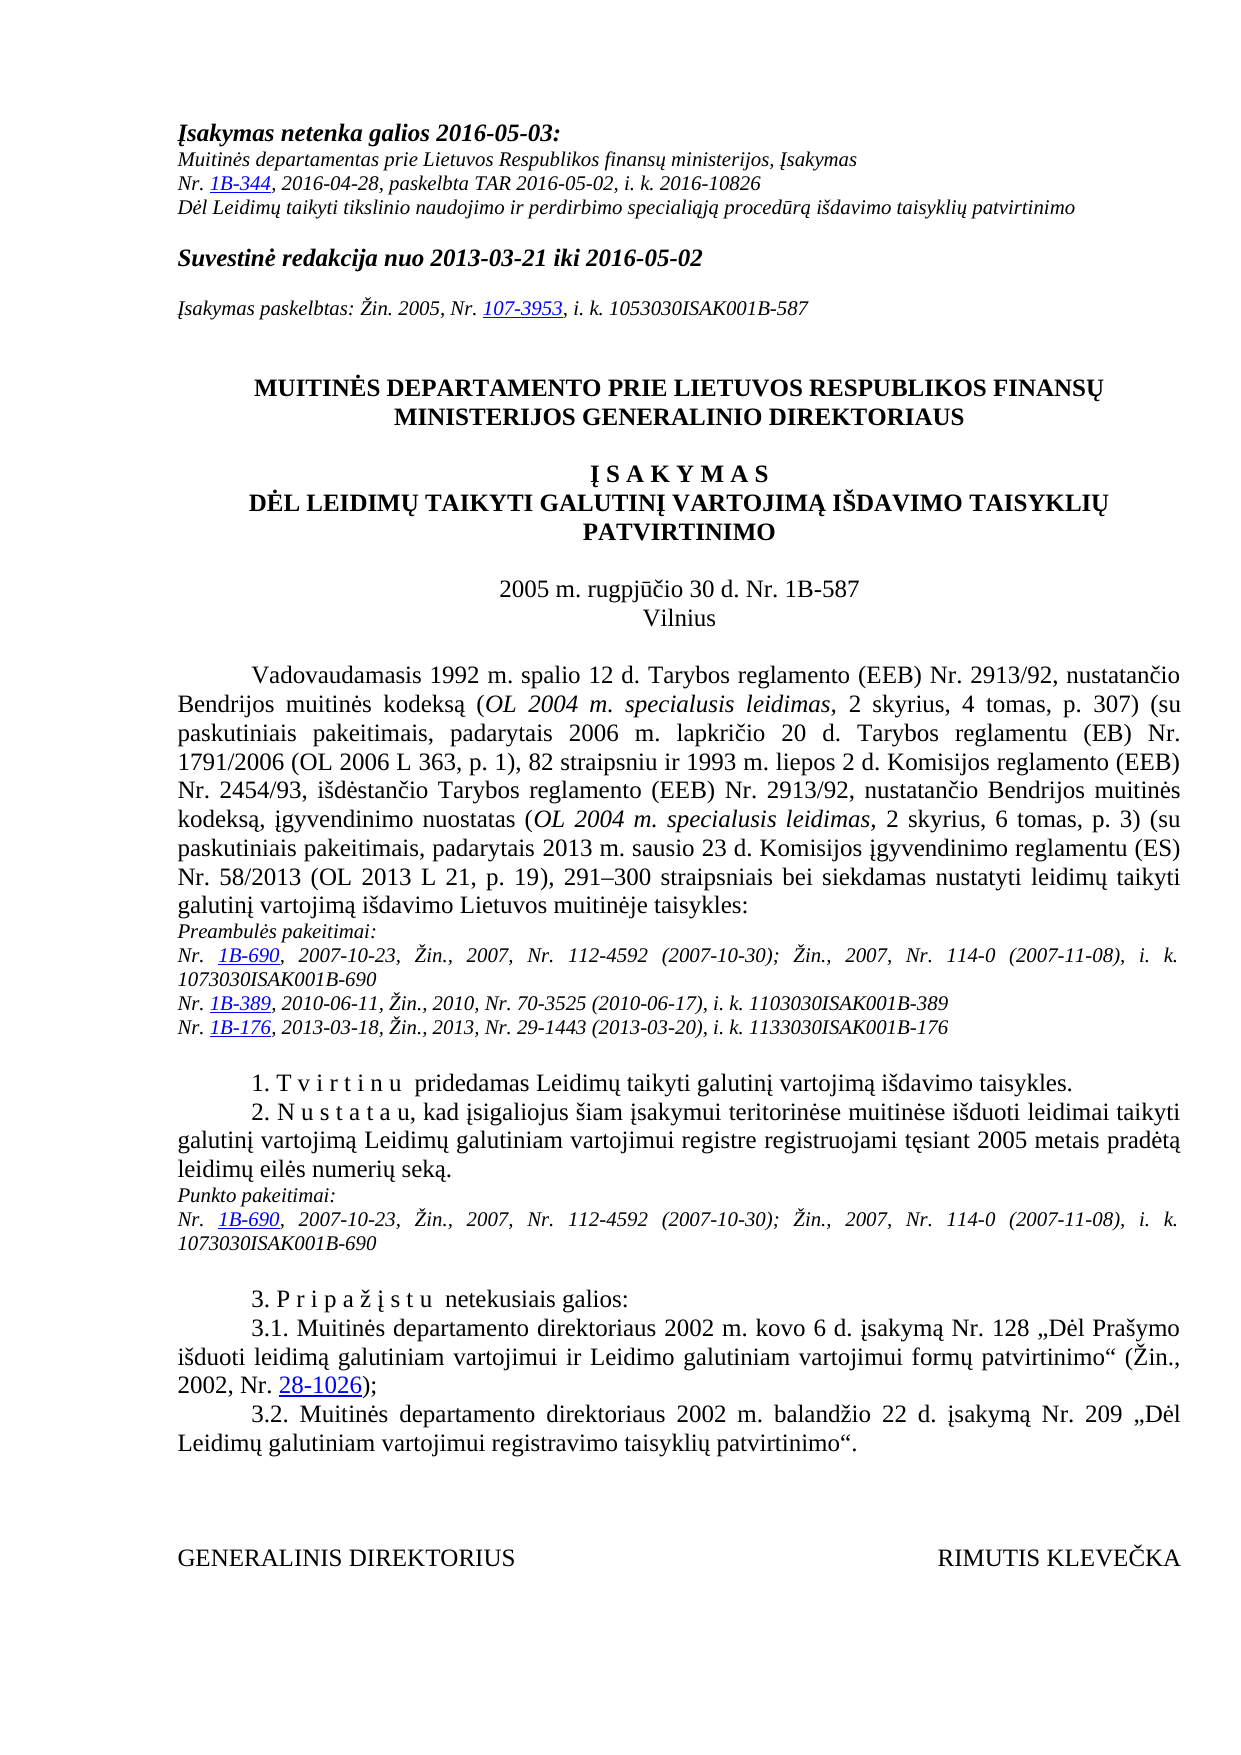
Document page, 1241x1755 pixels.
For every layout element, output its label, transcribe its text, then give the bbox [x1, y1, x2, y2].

text DĖL LEIDIMŲ TAIKYTI GALUTINĮ VARTOJIMĄ IŠDAVIMO TAISYKLIŲ PATVIRTINIMO [177, 488, 1181, 545]
text Suvestinė redakcija nuo 2013-03-21 iki 2016-05-02 [177, 243, 1181, 272]
text Preambulės pakeitimai: [177, 919, 1181, 943]
text Įsakymas paskelbtas: Žin. 2005, Nr. 107-3953, i. k. 1053030ISAK001B-587 [177, 296, 1181, 320]
text Muitinės departamentas prie Lietuvos Respublikos finansų ministerijos, Įsakymas [177, 147, 1181, 171]
text 3. Pripažįstu netekusiais galios: [177, 1284, 1181, 1313]
text 2005 m. rugpjūčio 30 d. Nr. 1B-587 [177, 574, 1181, 603]
text Dėl Leidimų taikyti tikslinio naudojimo ir perdirbimo specialiąją procedūrą išdavimo taisyklių patvirtinimo [177, 195, 1181, 219]
text Vadovaudamasis 1992 m. spalio 12 d. Tarybos reglamento (EEB) Nr. 2913/92, nustatančio Bendrijos muitinės kodeksą (OL 2004 m. specialusis leidimas, 2 skyrius, 4 tomas, p. 307) (su paskutiniais pakeitimais, padarytais 2006 m. lapkričio 20 d. Tarybos reglamentu (EB) Nr. 1791/2006 (OL 2006 L 363, p. 1), 82 straipsniu ir 1993 m. liepos 2 d. Komisijos reglamento (EEB) Nr. 2454/93, išdėstančio Tarybos reglamento (EEB) Nr. 2913/92, nustatančio Bendrijos muitinės kodeksą, įgyvendinimo nuostatas (OL 2004 m. specialusis leidimas, 2 skyrius, 6 tomas, p. 3) (su paskutiniais pakeitimais, padarytais 2013 m. sausio 23 d. Komisijos įgyvendinimo reglamentu (ES) Nr. 58/2013 (OL 2013 L 21, p. 19), 291–300 straipsniais bei siekdamas nustatyti leidimų taikyti galutinį vartojimą išdavimo Lietuvos muitinėje taisykles: [177, 660, 1181, 919]
text MUITINĖS DEPARTAMENTO PRIE LIETUVOS RESPUBLIKOS FINANSŲ MINISTERIJOS GENERALINIO DIREKTORIAUS [177, 373, 1181, 430]
text Nr. 1B-176, 2013-03-18, Žin., 2013, Nr. 29-1443 (2013-03-20), i. k. 1133030ISAK001B-176 [177, 1015, 1181, 1039]
text Nr. 1B-690, 2007-10-23, Žin., 2007, Nr. 112-4592 (2007-10-30); Žin., 2007, Nr. 114-0 (2007-11-08), i. k. 1073030ISAK001B-690 [177, 1207, 1181, 1255]
text Vilnius [177, 603, 1181, 632]
text 2. Nustatau, kad įsigaliojus šiam įsakymui teritorinėse muitinėse išduoti leidimai taikyti galutinį vartojimą Leidimų galutiniam vartojimui registre registruojami tęsiant 2005 metais pradėtą leidimų eilės numerių seką. [177, 1097, 1181, 1183]
text Nr. 1B-344, 2016-04-28, paskelbta TAR 2016-05-02, i. k. 2016-10826 [177, 171, 1181, 195]
text Įsakymas netenka galios 2016-05-03: [177, 118, 1181, 147]
text 3.2. Muitinės departamento direktoriaus 2002 m. balandžio 22 d. įsakymą Nr. 209 „Dėl Leidimų galutiniam vartojimui registravimo taisyklių patvirtinimo“. [177, 1399, 1181, 1457]
text GENERALINIS DIREKTORIUS RIMUTIS KLEVEČKA [177, 1543, 1181, 1572]
text 3.1. Muitinės departamento direktoriaus 2002 m. kovo 6 d. įsakymą Nr. 128 „Dėl Prašymo išduoti leidimą galutiniam vartojimui ir Leidimo galutiniam vartojimui formų patvirtinimo“ (Žin., 2002, Nr. 28-1026); [177, 1313, 1181, 1399]
text 1. Tvirtinu pridedamas Leidimų taikyti galutinį vartojimą išdavimo taisykles. [177, 1068, 1181, 1097]
text Punkto pakeitimai: [177, 1183, 1181, 1207]
text Į S A K Y M A S [177, 459, 1181, 488]
text Nr. 1B-690, 2007-10-23, Žin., 2007, Nr. 112-4592 (2007-10-30); Žin., 2007, Nr. 114-0 (2007-11-08), i. k. 1073030ISAK001B-690 [177, 943, 1181, 991]
text Nr. 1B-389, 2010-06-11, Žin., 2010, Nr. 70-3525 (2010-06-17), i. k. 1103030ISAK001B-389 [177, 991, 1181, 1015]
